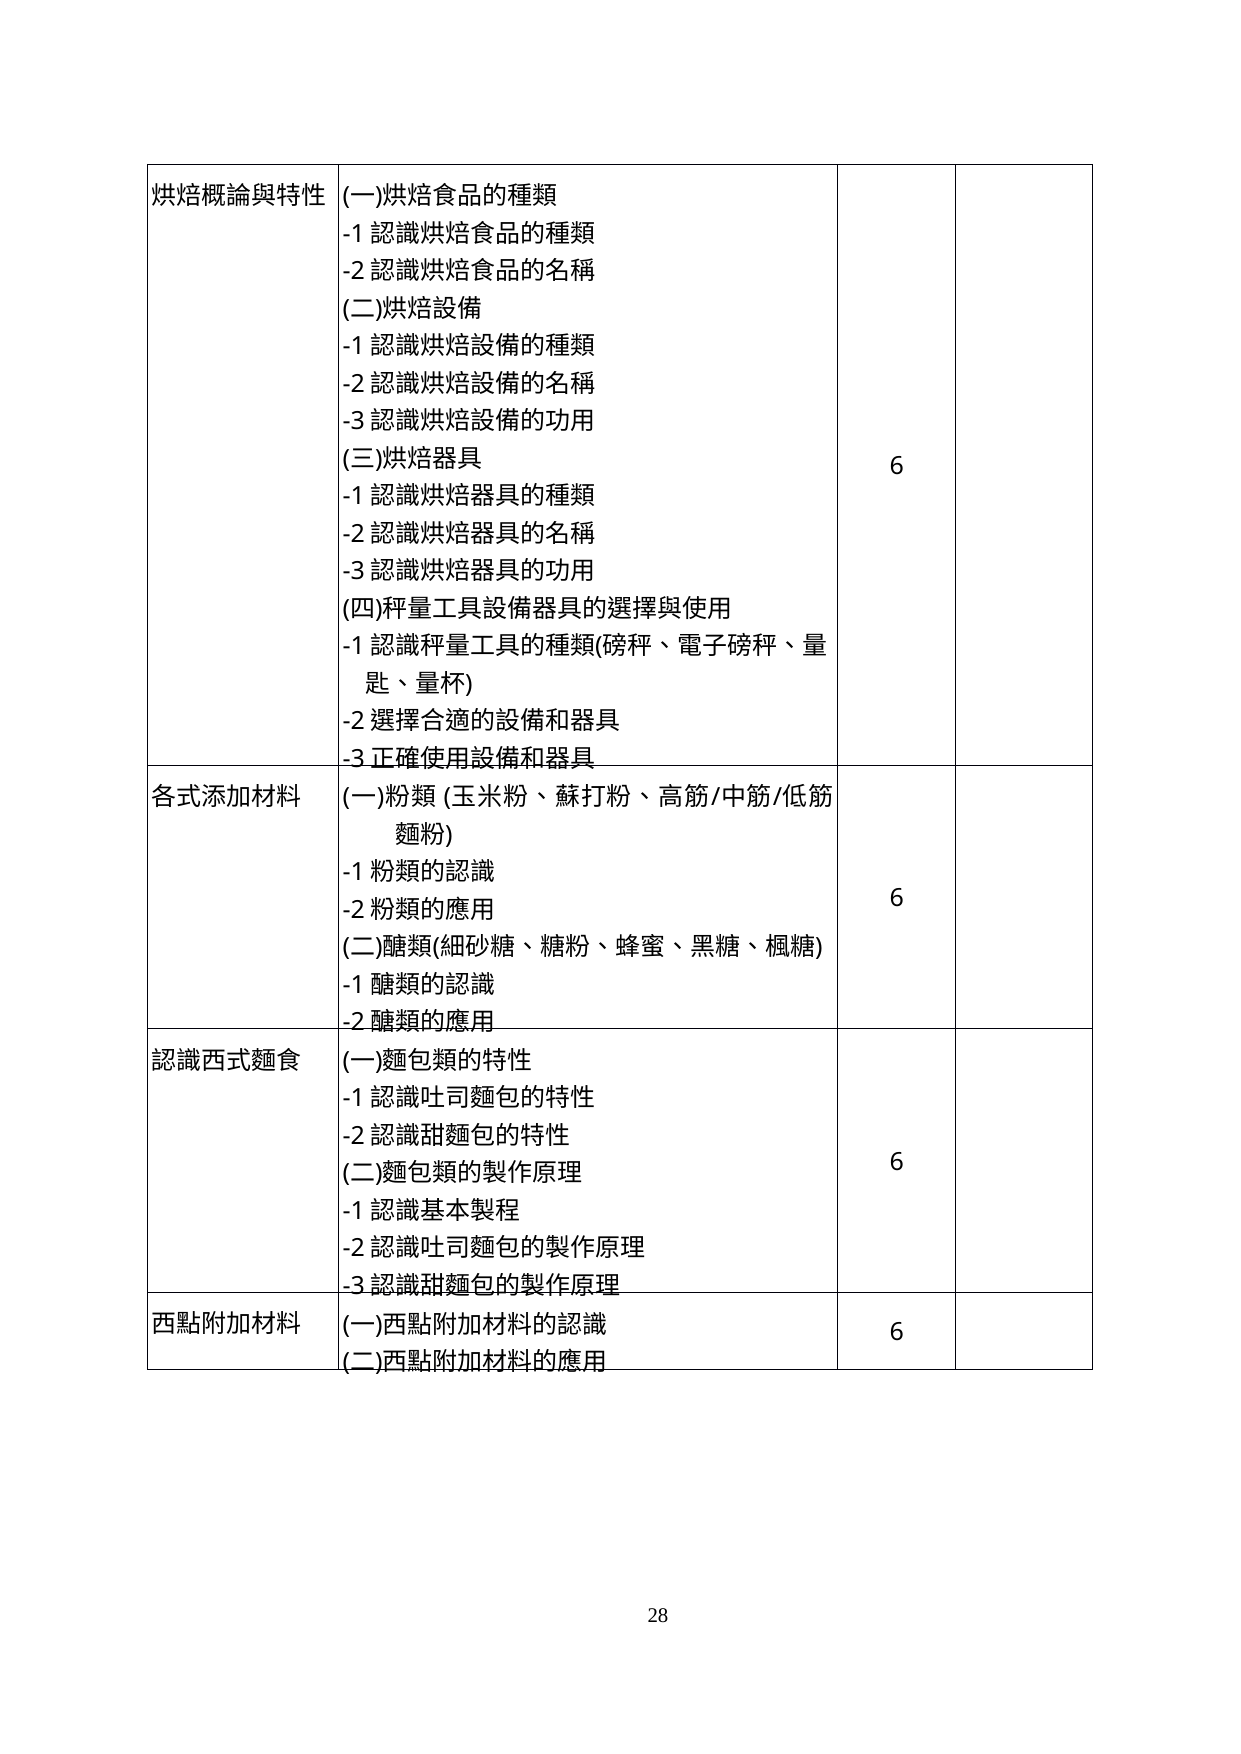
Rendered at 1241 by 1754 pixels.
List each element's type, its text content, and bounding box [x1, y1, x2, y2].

table_cell [956, 1293, 1092, 1369]
table_cell (一)西點附加材料的認識 (二)西點附加材料的應用 [339, 1293, 837, 1369]
table_cell (一)麵包類的特性 -1認識吐司麵包的特性 -2認識甜麵包的特性 (二)麵包類的製作原理 -1認識基本製程 -2認識吐司麵包的製作原理 -3認識甜麵包的製作原理 [339, 1029, 837, 1292]
table_cell 6 [838, 766, 955, 1028]
table_cell (一)烘焙食品的種類 -1認識烘焙食品的種類 -2認識烘焙食品的名稱 (二)烘焙設備 -1認識烘焙設備的種類 -2認識烘焙設備的名稱 -3認識烘焙設備的功用 (三)烘焙器具 -1認識烘焙器具的種類 -2認識烘焙器具的名稱 -3認識烘焙器具的功用 (四)秤量工具設備器具的選擇與使用 -1認識秤量工具的種類(磅秤、電子磅秤、量匙、量杯) -2選擇合適的設備和器具 -3正確使用設備和器具 [339, 165, 837, 765]
table_cell [956, 1029, 1092, 1292]
table_cell 各式添加材料 [148, 766, 338, 1028]
table_cell (一)粉類 (玉米粉、蘇打粉、高筋/中筋/低筋麵粉) -1粉類的認識 -2粉類的應用 (二)醣類(細砂糖、糖粉、蜂蜜、黑糖、楓糖) -1醣類的認識 -2醣類的應用 [339, 766, 837, 1028]
table_cell [956, 165, 1092, 765]
table_cell 西點附加材料 [148, 1293, 338, 1369]
table_cell 6 [838, 165, 955, 765]
table_cell 6 [838, 1029, 955, 1292]
table_cell 認識西式麵食 [148, 1029, 338, 1292]
table_cell 6 [838, 1293, 955, 1369]
table_cell 烘焙概論與特性 [148, 165, 338, 765]
table_cell [956, 766, 1092, 1028]
